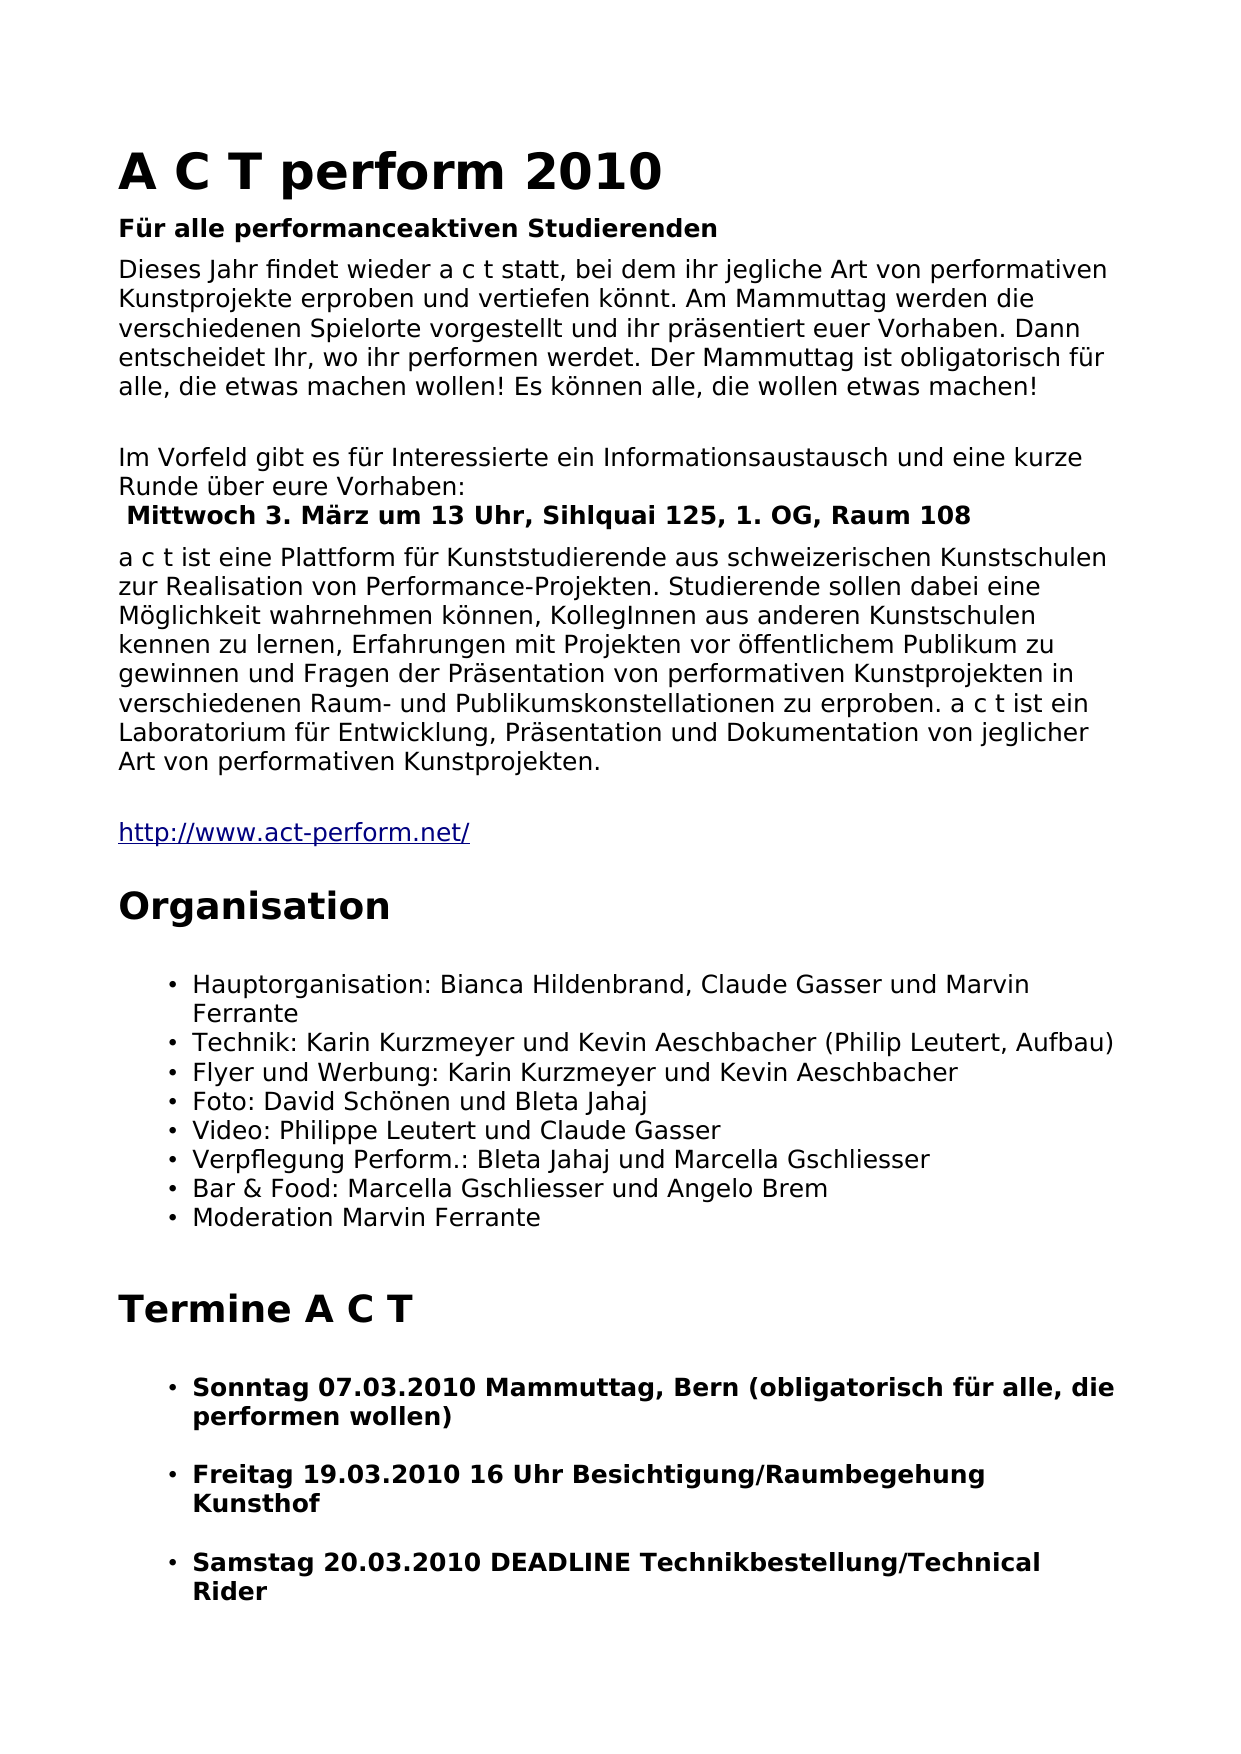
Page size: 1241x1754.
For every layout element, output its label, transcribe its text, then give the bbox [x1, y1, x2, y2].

list Moderation Marvin Ferrante [177, 1204, 1122, 1233]
list Samstag 20.03.2010 DEADLINE Technikbestellung/Technical Rider [177, 1548, 1122, 1635]
text Dieses Jahr findet wieder a c t statt, bei dem ihr jegliche Art von performativen Kunstprojekte erproben und vertiefen könnt. Am Mammuttag werden die verschiedenen Spielorte vorgestellt und ihr präsentiert euer Vorhaben. Dann entscheidet Ihr, wo ihr performen werdet. Der Mammuttag ist obligatorisch für alle, die etwas machen wollen! Es können alle, die wollen etwas machen! [118, 256, 1122, 431]
list Foto: David Schönen und Bleta Jahaj [177, 1087, 1122, 1116]
text Im Vorfeld gibt es für Interessierte ein Informationsaustausch und eine kurze Runde über eure Vorhaben: Mittwoch 3. März um 13 Uhr, Sihlquai 125, 1. OG, Raum 108 [118, 443, 1122, 531]
subtitle Termine A C T [118, 1287, 1122, 1331]
text a c t ist eine Plattform für Kunststudierende aus schweizerischen Kunstschulen zur Realisation von Performance-Projekten. Studierende sollen dabei eine Möglichkeit wahrnehmen können, KollegInnen aus anderen Kunstschulen kennen zu lernen, Erfahrungen mit Projekten vor öffentlichem Publikum zu gewinnen und Fragen der Präsentation von performativen Kunstprojekten in verschiedenen Raum- und Publikumskonstellationen zu erproben. a c t ist ein Laboratorium für Entwicklung, Präsentation und Dokumentation von jeglicher Art von performativen Kunstprojekten. [118, 543, 1122, 806]
list Technik: Karin Kurzmeyer und Kevin Aeschbacher (Philip Leutert, Aufbau) [177, 1029, 1122, 1058]
list Hauptorganisation: Bianca Hildenbrand, Claude Gasser und Marvin Ferrante [177, 970, 1122, 1029]
list Verpflegung Perform.: Bleta Jahaj und Marcella Gschliesser [177, 1145, 1122, 1174]
subtitle Organisation [118, 885, 1122, 928]
text Für alle performanceaktiven Studierenden [118, 214, 1122, 243]
subtitle A C T perform 2010 [118, 143, 1122, 201]
list Sonntag 07.03.2010 Mammuttag, Bern (obligatorisch für alle, die performen wollen) [177, 1373, 1122, 1460]
list Video: Philippe Leutert und Claude Gasser [177, 1116, 1122, 1145]
list Freitag 19.03.2010 16 Uhr Besichtigung/Raumbegehung Kunsthof [177, 1460, 1122, 1548]
list Flyer und Werbung: Karin Kurzmeyer und Kevin Aeschbacher [177, 1058, 1122, 1087]
list Bar & Food: Marcella Gschliesser und Angelo Brem [177, 1174, 1122, 1204]
text http://www.act-perform.net/ [118, 818, 1122, 847]
